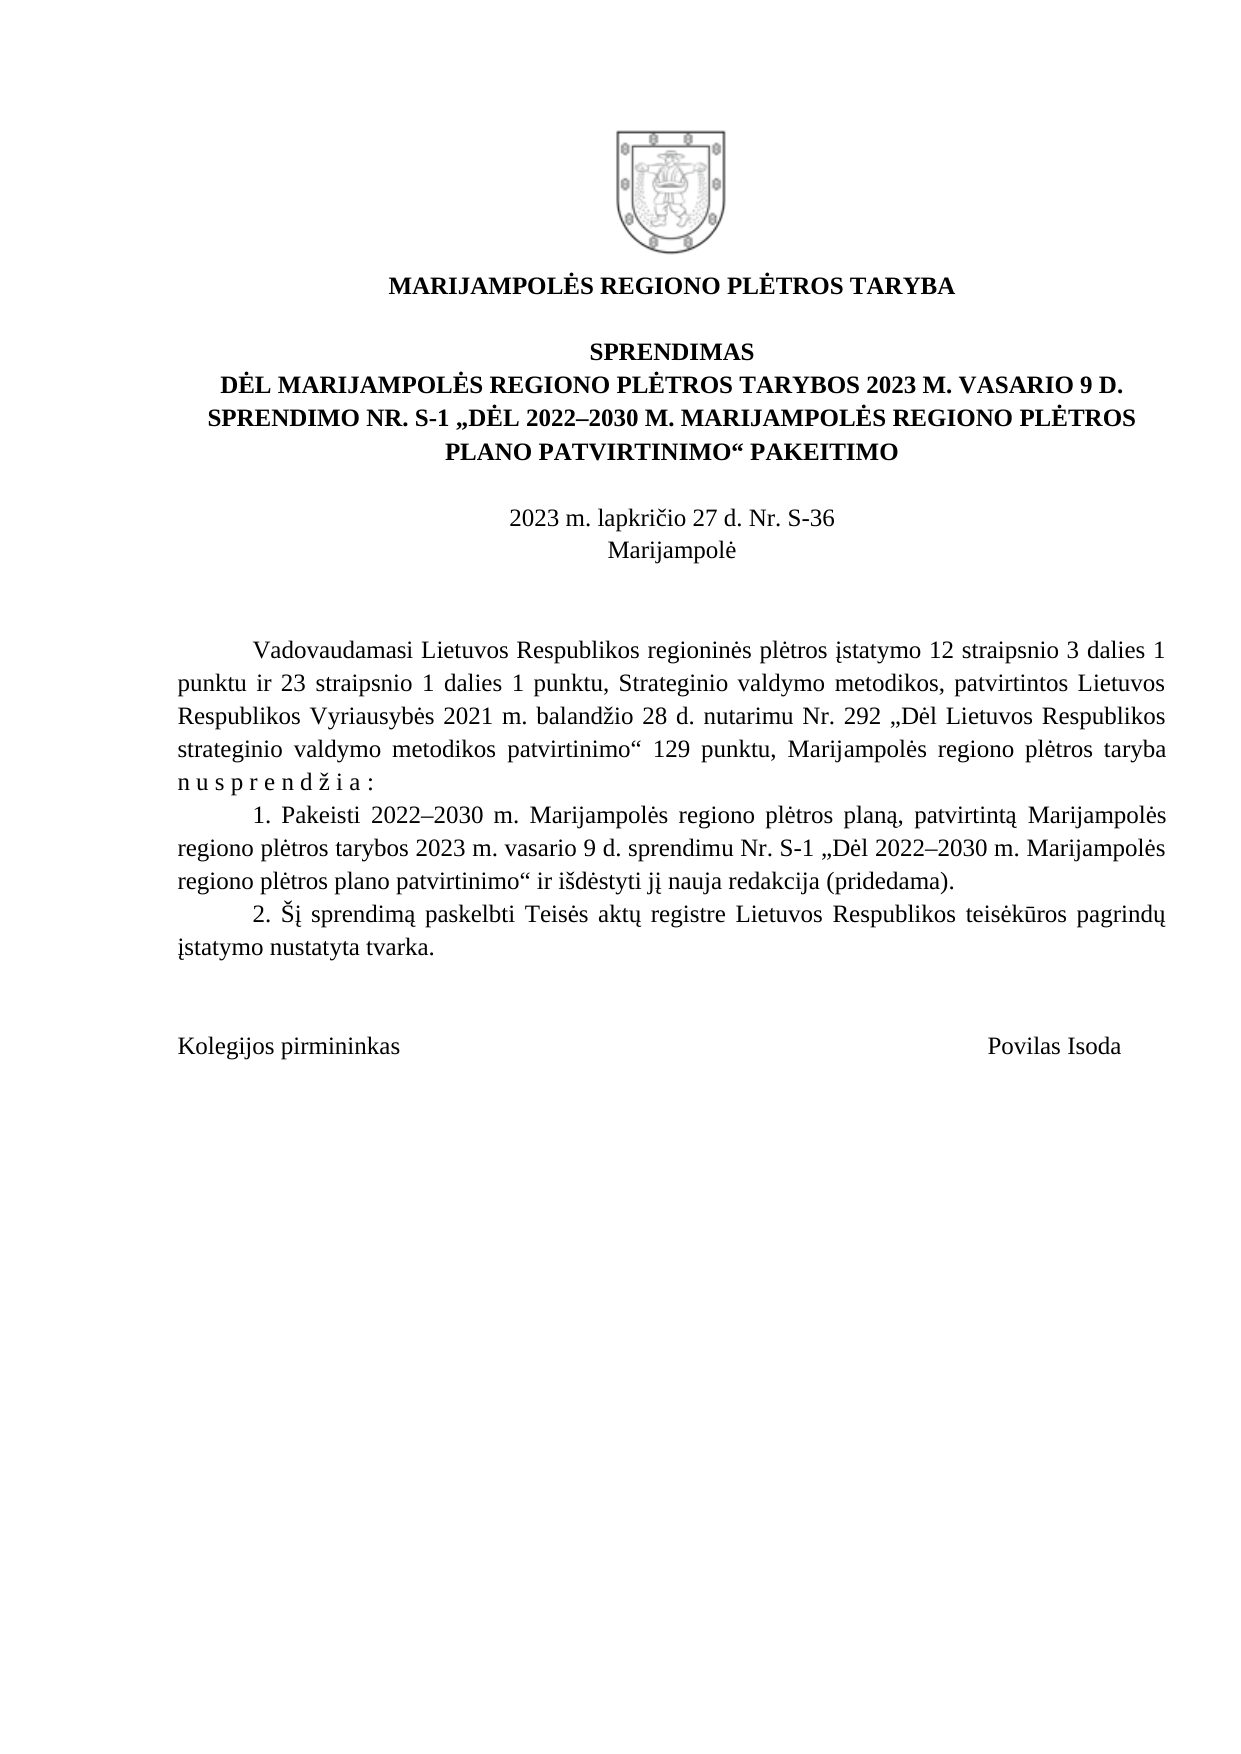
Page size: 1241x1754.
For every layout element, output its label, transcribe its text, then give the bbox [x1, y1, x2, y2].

text DĖL MARIJAMPOLĖS REGIONO PLĖTROS TARYBOS 2023 M. VASARIO 9 D. SPRENDIMO NR. S-1 „DĖL 2022–2030 M. MARIJAMPOLĖS REGIONO PLĖTROS PLANO PATVIRTINIMO“ PAKEITIMO [177, 371, 1167, 465]
text Marijampolė [177, 536, 1167, 564]
text Vadovaudamasi Lietuvos Respublikos regioninės plėtros įstatymo 12 straipsnio 3 dalies 1 punktu ir 23 straipsnio 1 dalies 1 punktu, Strateginio valdymo metodikos, patvirtintos Lietuvos Respublikos Vyriausybės 2021 m. balandžio 28 d. nutarimu Nr. 292 „Dėl Lietuvos Respublikos strateginio valdymo metodikos patvirtinimo“ 129 punktu, Marijampolės regiono plėtros taryba nusprendžia: [177, 635, 1167, 796]
text MARIJAMPOLĖS REGIONO PLĖTROS TARYBA [177, 271, 1167, 300]
text Kolegijos pirmininkas Povilas Isoda [177, 1031, 1167, 1060]
text 1. Pakeisti 2022–2030 m. Marijampolės regiono plėtros planą, patvirtintą Marijampolės regiono plėtros tarybos 2023 m. vasario 9 d. sprendimu Nr. S-1 „Dėl 2022–2030 m. Marijampolės regiono plėtros plano patvirtinimo“ ir išdėstyti jį nauja redakcija (pridedama). [177, 800, 1167, 894]
text 2. Šį sprendimą paskelbti Teisės aktų registre Lietuvos Respublikos teisėkūros pagrindų įstatymo nustatyta tvarka. [177, 899, 1167, 961]
subtitle SPRENDIMAS [177, 337, 1167, 366]
text 2023 m. lapkričio 27 d. Nr. S-36 [177, 503, 1167, 531]
